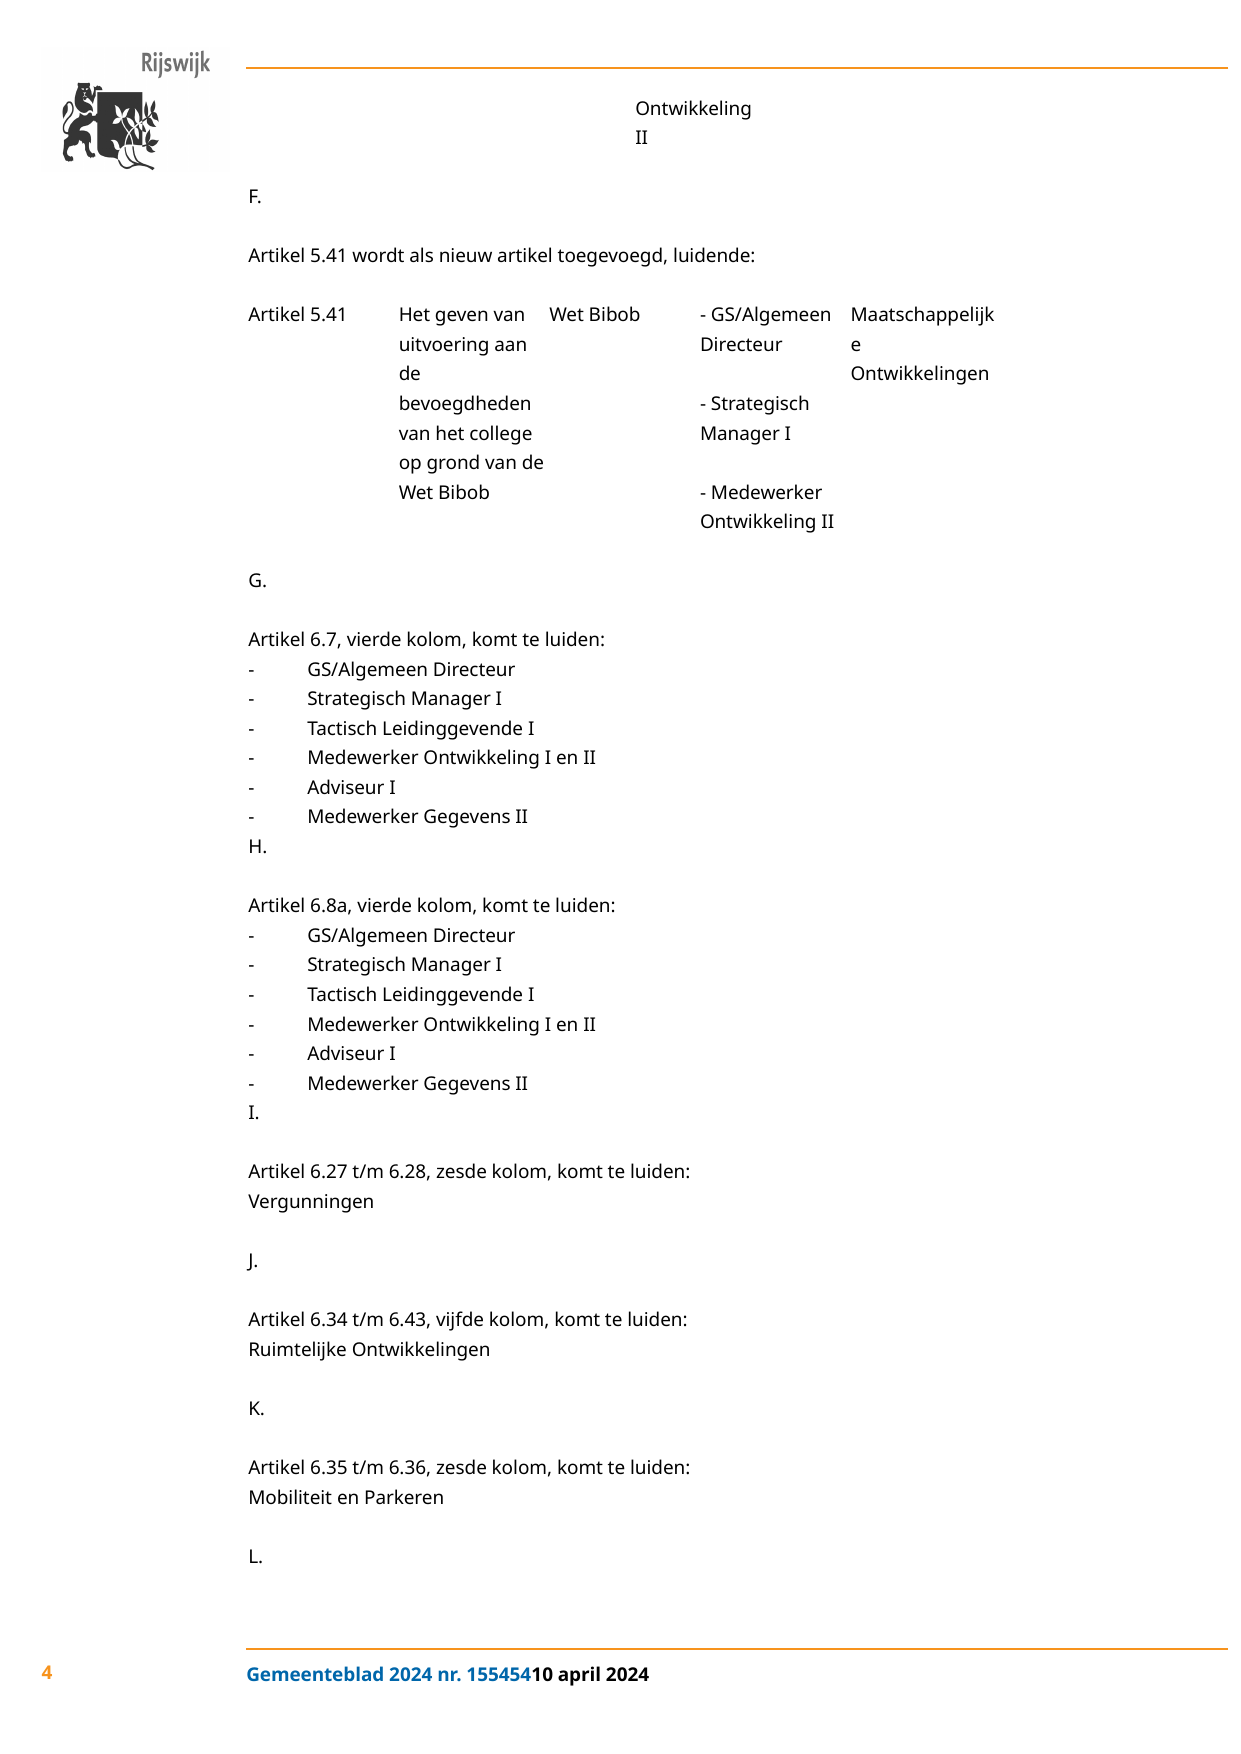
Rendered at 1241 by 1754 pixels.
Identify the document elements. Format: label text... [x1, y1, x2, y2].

text L. [248, 1543, 1152, 1569]
text J. [248, 1247, 1152, 1273]
text Artikel 6.35 t/m 6.36, zesde kolom, komt te luiden: [248, 1454, 1152, 1480]
picture [41, 47, 231, 172]
text G. [248, 567, 1152, 593]
list Tactisch Leidinggevende I [248, 715, 1152, 741]
table_cell [764, 95, 893, 150]
text H. [248, 833, 1152, 859]
table_header Artikel 5.41 [248, 301, 398, 534]
table_cell [377, 95, 506, 150]
table_header - GS/Algemeen Directeur - Strategisch Manager I - Medewerker Ontwikkeling II [700, 301, 850, 534]
table_cell [1023, 95, 1152, 150]
text Artikel 5.41 wordt als nieuw artikel toegevoegd, luidende: [248, 242, 1152, 268]
table_cell Ontwikkeling II [635, 95, 764, 150]
list Strategisch Manager I [248, 952, 1152, 977]
table_cell [506, 95, 635, 150]
list Medewerker Ontwikkeling I en II [248, 744, 1152, 770]
list Adviseur I [248, 774, 1152, 800]
list GS/Algemeen Directeur [248, 656, 1152, 681]
table_cell [248, 95, 377, 150]
table_header Het geven van uitvoering aan de bevoegdheden van het college op grond van de Wet Bibob [399, 301, 549, 534]
list Medewerker Gegevens II [248, 804, 1152, 829]
list GS/Algemeen Directeur [248, 922, 1152, 948]
text Artikel 6.27 t/m 6.28, zesde kolom, komt te luiden: [248, 1159, 1152, 1184]
text I. [248, 1099, 1152, 1125]
table_header Maatschappelijke Ontwikkelingen [850, 301, 1001, 534]
table_header [1001, 301, 1152, 534]
text Ruimtelijke Ontwikkelingen [248, 1336, 1152, 1362]
text Artikel 6.34 t/m 6.43, vijfde kolom, komt te luiden: [248, 1307, 1152, 1332]
text Mobiliteit en Parkeren [248, 1484, 1152, 1510]
table_header Wet Bibob [549, 301, 700, 534]
list Medewerker Gegevens II [248, 1070, 1152, 1096]
text Artikel 6.7, vierde kolom, komt te luiden: [248, 626, 1152, 652]
text F. [248, 183, 1152, 209]
list Adviseur I [248, 1040, 1152, 1066]
list Tactisch Leidinggevende I [248, 981, 1152, 1007]
text Artikel 6.8a, vierde kolom, komt te luiden: [248, 892, 1152, 918]
list Medewerker Ontwikkeling I en II [248, 1011, 1152, 1036]
text K. [248, 1395, 1152, 1421]
text Vergunningen [248, 1188, 1152, 1214]
table_cell [894, 95, 1022, 150]
list Strategisch Manager I [248, 685, 1152, 711]
